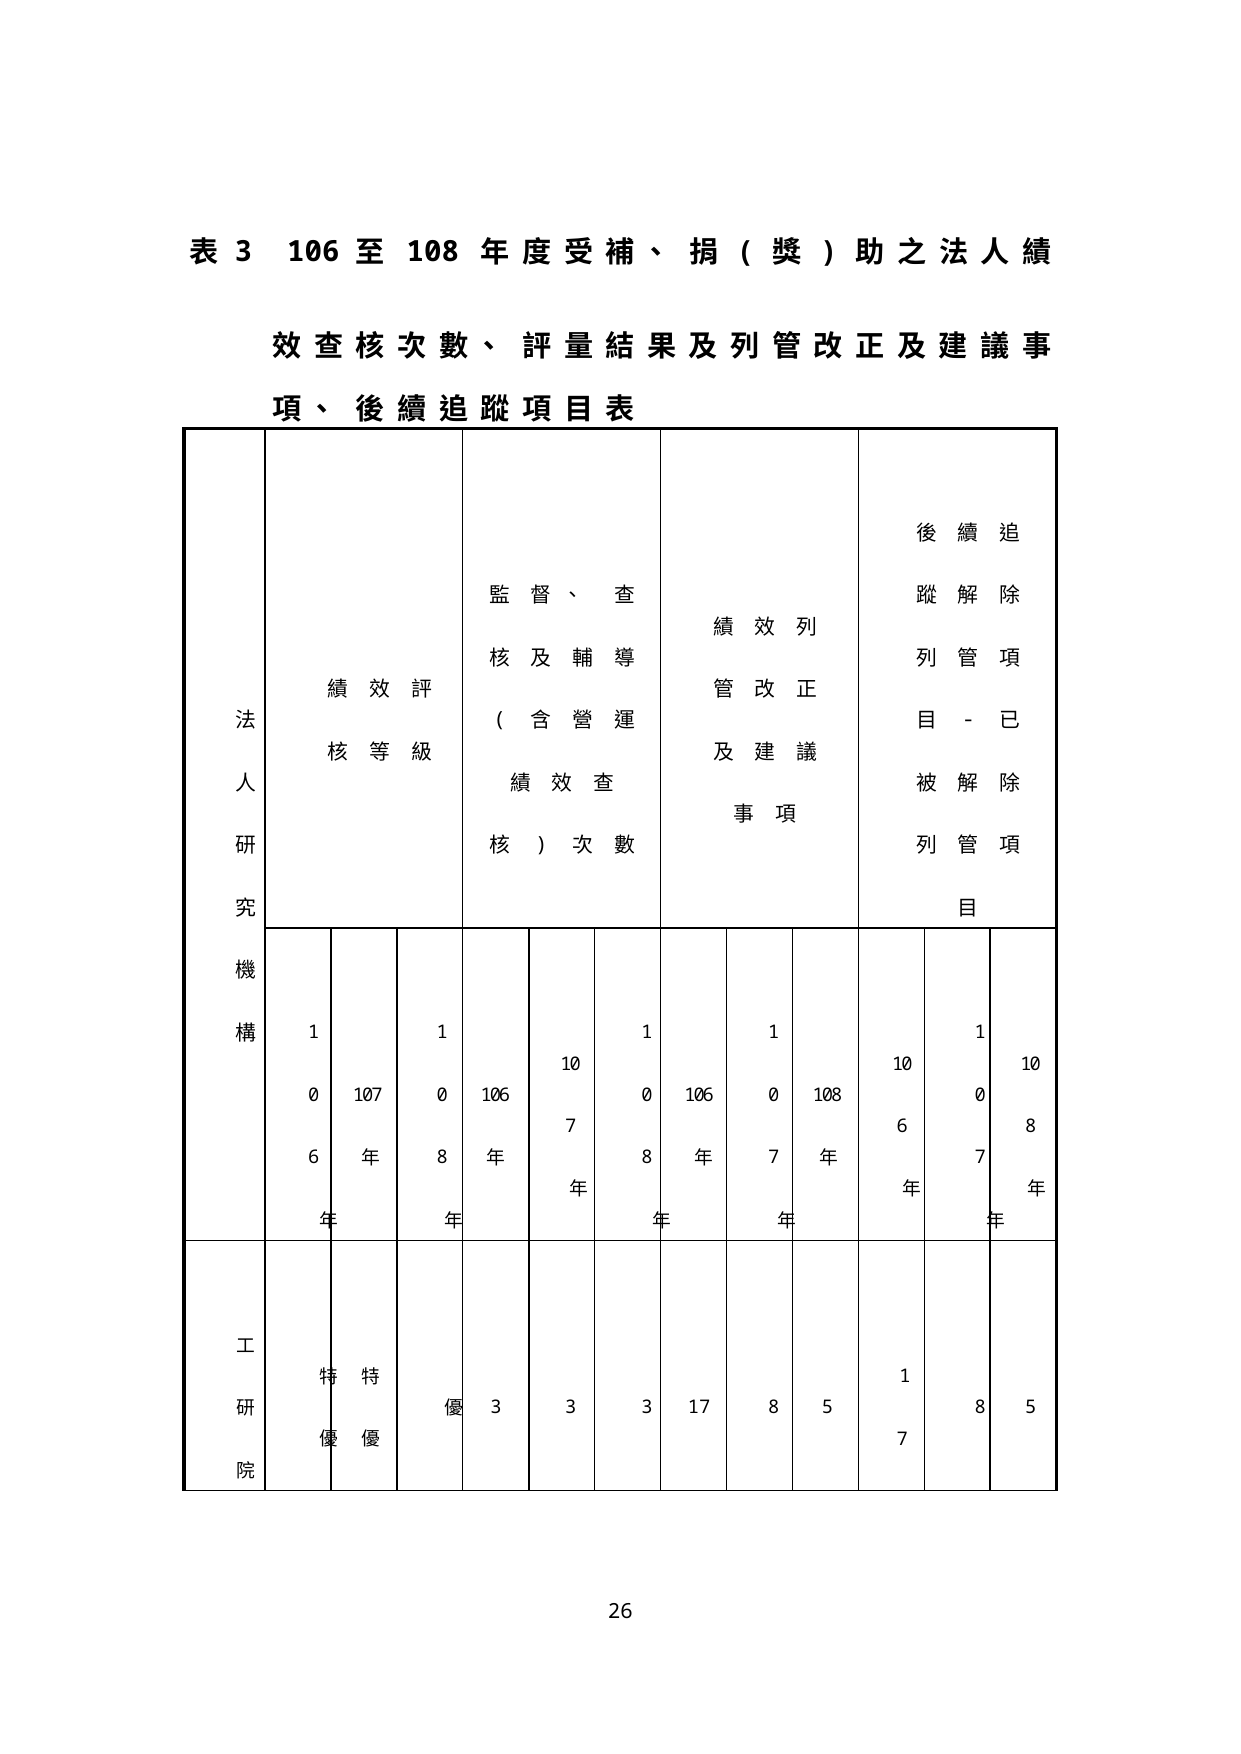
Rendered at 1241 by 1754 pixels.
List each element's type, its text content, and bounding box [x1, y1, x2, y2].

table_cell 工研院 [186, 1241, 264, 1490]
table_cell 107年 [332, 929, 396, 1240]
table_cell 106年 [859, 929, 924, 1240]
table_cell 17 [859, 1241, 924, 1490]
table_cell 108年 [398, 929, 462, 1240]
table_cell 107年 [530, 929, 594, 1240]
table_cell 106年 [661, 929, 726, 1240]
table_header 績效列管改正及建議事項 [661, 430, 858, 927]
table_cell 17 [661, 1241, 726, 1490]
text 表3 106至108年度受補、捐(獎)助之法人績效查核次數、評量結果及列管改正及建議事項、後續追蹤項目表 [183, 177, 1058, 427]
table_cell 特優 [332, 1241, 396, 1490]
table_cell 3 [595, 1241, 660, 1490]
table_cell 108年 [595, 929, 660, 1240]
table_cell 107年 [727, 929, 792, 1240]
table_header 法人研究機構 [186, 430, 264, 1240]
table_cell 3 [530, 1241, 594, 1490]
table_cell 8 [925, 1241, 989, 1490]
table_cell 108年 [991, 929, 1055, 1240]
table_cell 特優 [266, 1241, 330, 1490]
table_cell 108年 [793, 929, 858, 1240]
table_header 監督、查核及輔導(含營運績效查核)次數 [463, 430, 660, 927]
table_cell 8 [727, 1241, 792, 1490]
table_cell 3 [463, 1241, 528, 1490]
table_cell 5 [991, 1241, 1055, 1490]
table_header 後續追蹤解除列管項目-已被解除列管項目 [859, 430, 1055, 927]
table_cell 優 [398, 1241, 462, 1490]
table_cell 5 [793, 1241, 858, 1490]
table_cell 106年 [266, 929, 330, 1240]
table_header 績效評核等級 [266, 430, 462, 927]
table_cell 107年 [925, 929, 989, 1240]
table_cell 106年 [463, 929, 528, 1240]
